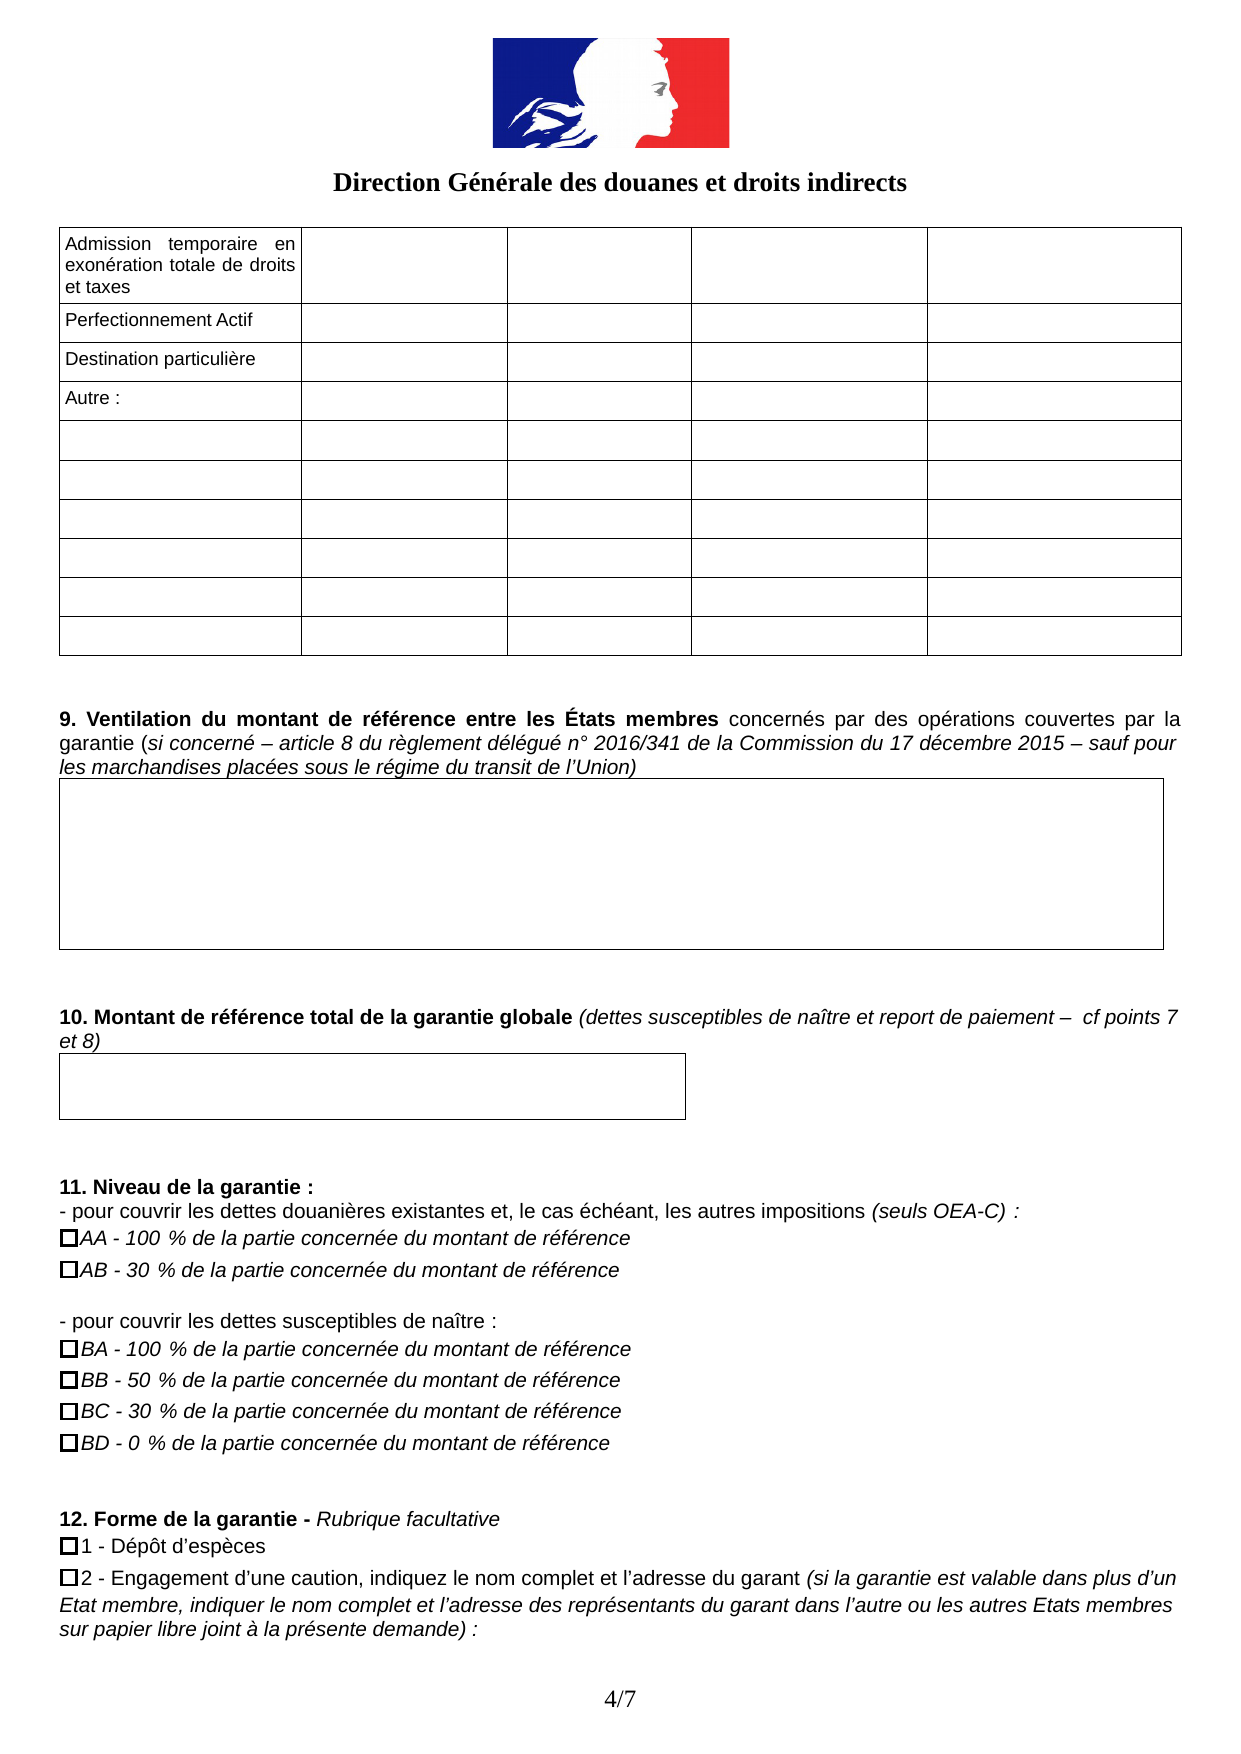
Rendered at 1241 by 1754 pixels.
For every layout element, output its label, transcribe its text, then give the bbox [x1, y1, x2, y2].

table_cell [302, 500, 507, 538]
table_cell [60, 539, 301, 577]
table_cell [692, 578, 927, 616]
table_cell [928, 343, 1181, 381]
table_cell [508, 304, 691, 342]
table_cell [928, 382, 1181, 420]
table_cell [60, 461, 301, 499]
table_cell [60, 617, 301, 655]
table_cell [692, 461, 927, 499]
text AA - 100 % de la partie concernée du montant de référence [75, 1222, 1181, 1254]
text BB - 50 % de la partie concernée du montant de référence [75, 1364, 1181, 1396]
table_cell [508, 382, 691, 420]
table_cell [928, 304, 1181, 342]
table_cell [508, 421, 691, 459]
table_cell [692, 382, 927, 420]
table_cell [302, 617, 507, 655]
text 11. Niveau de la garantie : [59, 1174, 1181, 1198]
table_cell [508, 539, 691, 577]
table_cell [508, 343, 691, 381]
table_cell [692, 343, 927, 381]
table_cell [302, 343, 507, 381]
text - pour couvrir les dettes susceptibles de naître : [59, 1309, 1181, 1333]
table_cell [928, 578, 1181, 616]
table_cell Perfectionnement Actif [60, 304, 301, 342]
table_cell [692, 421, 927, 459]
text 9. Ventilation du montant de référence entre les États membres concernés par des opérations couvertes par la garantie (si concerné – article 8 du règlement délégué n° 2016/341 de la Commission du 17 décembre 2015 – sauf pour les marchandises placées sous le régime du transit de l’Union) [59, 707, 1181, 778]
table_cell [302, 304, 507, 342]
text 1 - Dépôt d’espèces [75, 1530, 1181, 1562]
table_cell [302, 578, 507, 616]
table_cell [928, 539, 1181, 577]
table_cell Autre : [60, 382, 301, 420]
table_cell [508, 228, 691, 303]
table_cell [60, 421, 301, 459]
text 2 - Engagement d’une caution, indiquez le nom complet et l’adresse du garant (si la garantie est valable dans plus d’un Etat membre, indiquer le nom complet et l’adresse des représentants du garant dans l’autre ou les autres Etats membres sur papier libre joint à la présente demande) : [59, 1562, 1181, 1641]
table_cell Admission temporaire en exonération totale de droits et taxes [60, 228, 301, 303]
table_cell [928, 461, 1181, 499]
text BA - 100 % de la partie concernée du montant de référence [75, 1333, 1181, 1364]
table_cell [302, 539, 507, 577]
table_cell [692, 500, 927, 538]
table_cell [692, 228, 927, 303]
picture [492, 38, 730, 148]
table_cell [302, 382, 507, 420]
table_cell [508, 461, 691, 499]
table_cell [60, 500, 301, 538]
table_cell [928, 228, 1181, 303]
text 10. Montant de référence total de la garantie globale (dettes susceptibles de naître et report de paiement – cf points 7 et 8) [59, 1005, 1181, 1053]
table_cell [692, 617, 927, 655]
table_cell [508, 617, 691, 655]
text BD - 0 % de la partie concernée du montant de référence [75, 1427, 1181, 1458]
table_cell [692, 304, 927, 342]
table_cell [60, 578, 301, 616]
table_cell [928, 421, 1181, 459]
table_cell [302, 421, 507, 459]
table_cell [508, 578, 691, 616]
table_cell [302, 228, 507, 303]
text - pour couvrir les dettes douanières existantes et, le cas échéant, les autres impositions (seuls OEA-C) : [59, 1198, 1181, 1222]
table_cell [928, 500, 1181, 538]
table_cell [928, 617, 1181, 655]
table_cell [692, 539, 927, 577]
text AB - 30 % de la partie concernée du montant de référence [75, 1254, 1181, 1285]
table_cell [302, 461, 507, 499]
text 12. Forme de la garantie - Rubrique facultative [59, 1506, 1181, 1530]
text BC - 30 % de la partie concernée du montant de référence [75, 1396, 1181, 1427]
table_cell [508, 500, 691, 538]
table_cell Destination particulière [60, 343, 301, 381]
